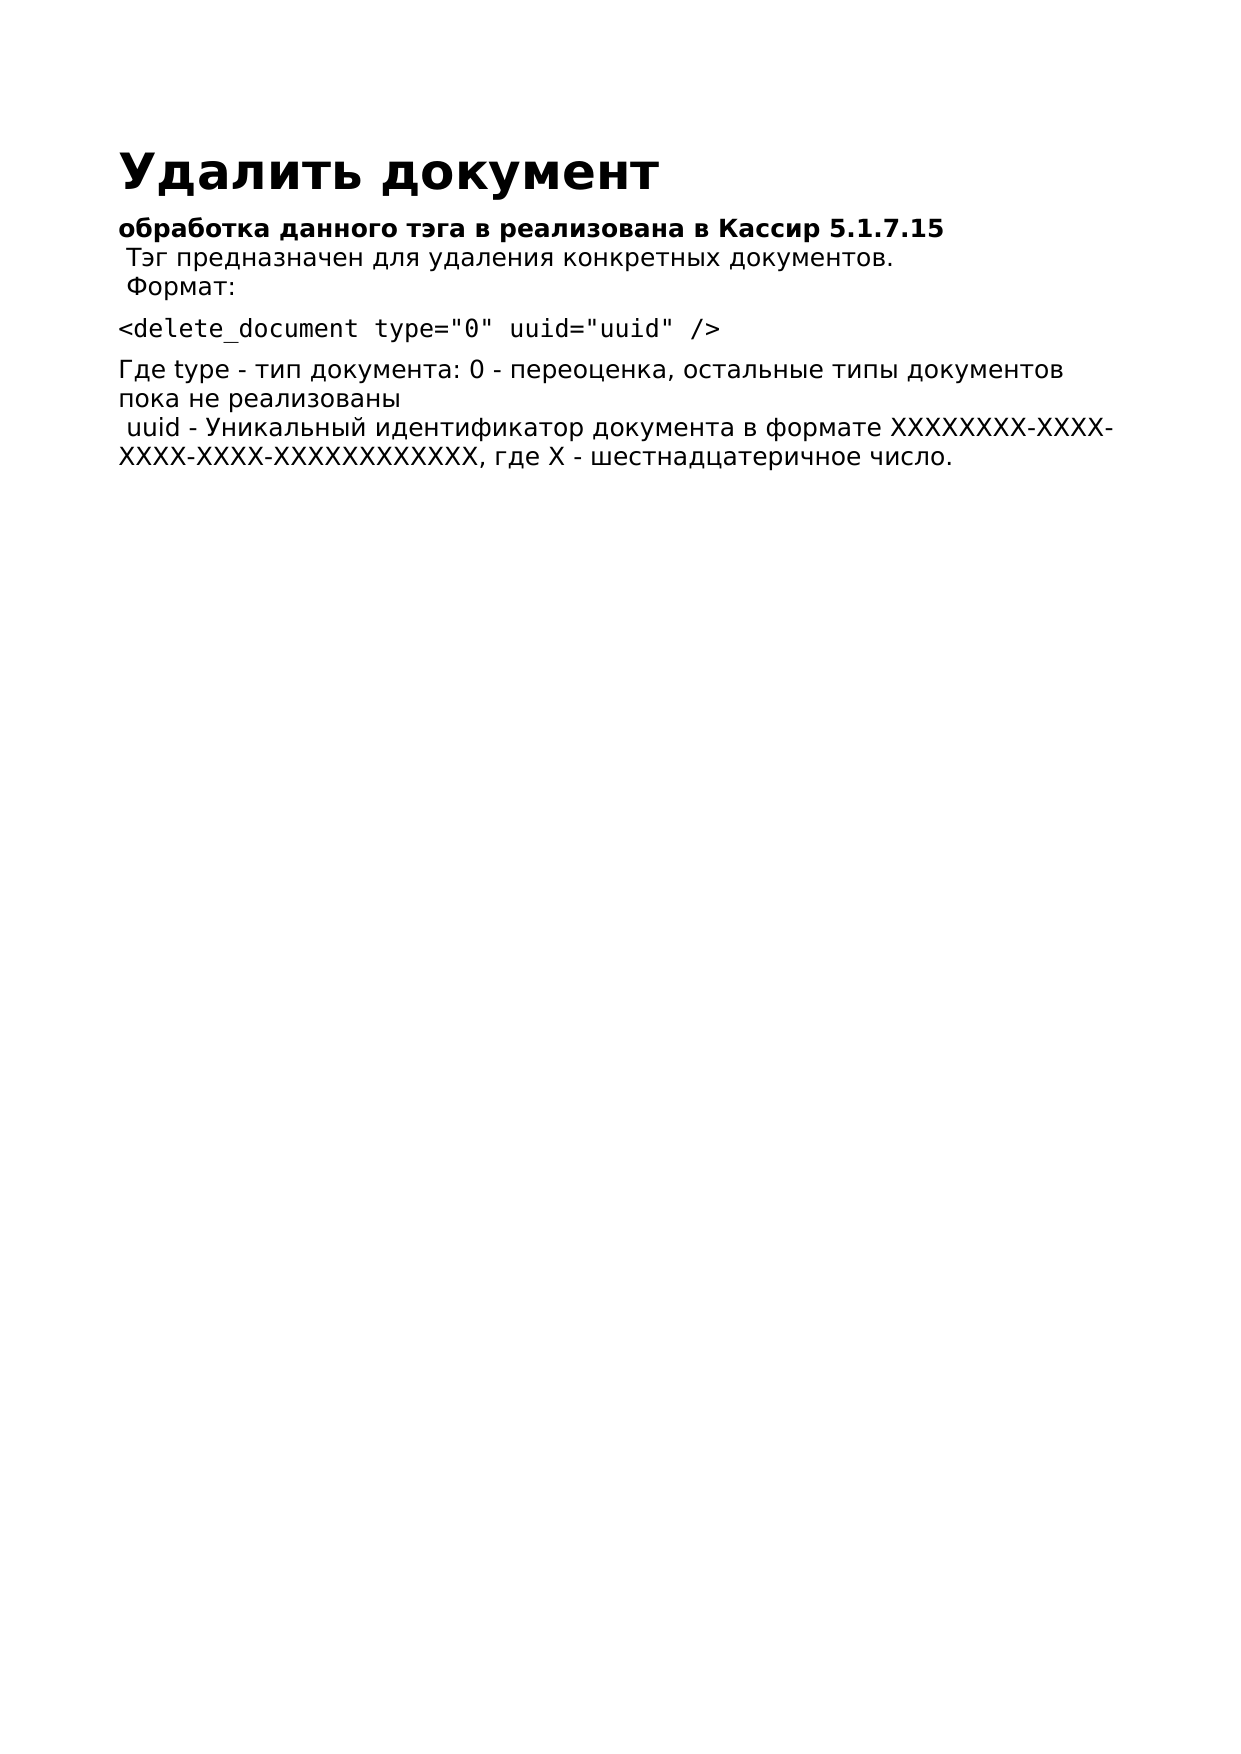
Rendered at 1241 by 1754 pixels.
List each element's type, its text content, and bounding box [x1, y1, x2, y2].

text обработка данного тэга в реализована в Кассир 5.1.7.15 Тэг предназначен для удаления конкретных документов. Формат: [118, 214, 1122, 301]
subtitle Удалить документ [118, 143, 1122, 201]
text <delete_document type="0" uuid="uuid" /> [118, 314, 1122, 343]
text Где type - тип документа: 0 - переоценка, остальные типы документов пока не реализованы uuid - Уникальный идентификатор документа в формате XXXXXXXX-XXXX-XXXX-XXXX-XXXXXXXXXXXX, где X - шестнадцатеричное число. [118, 355, 1122, 501]
